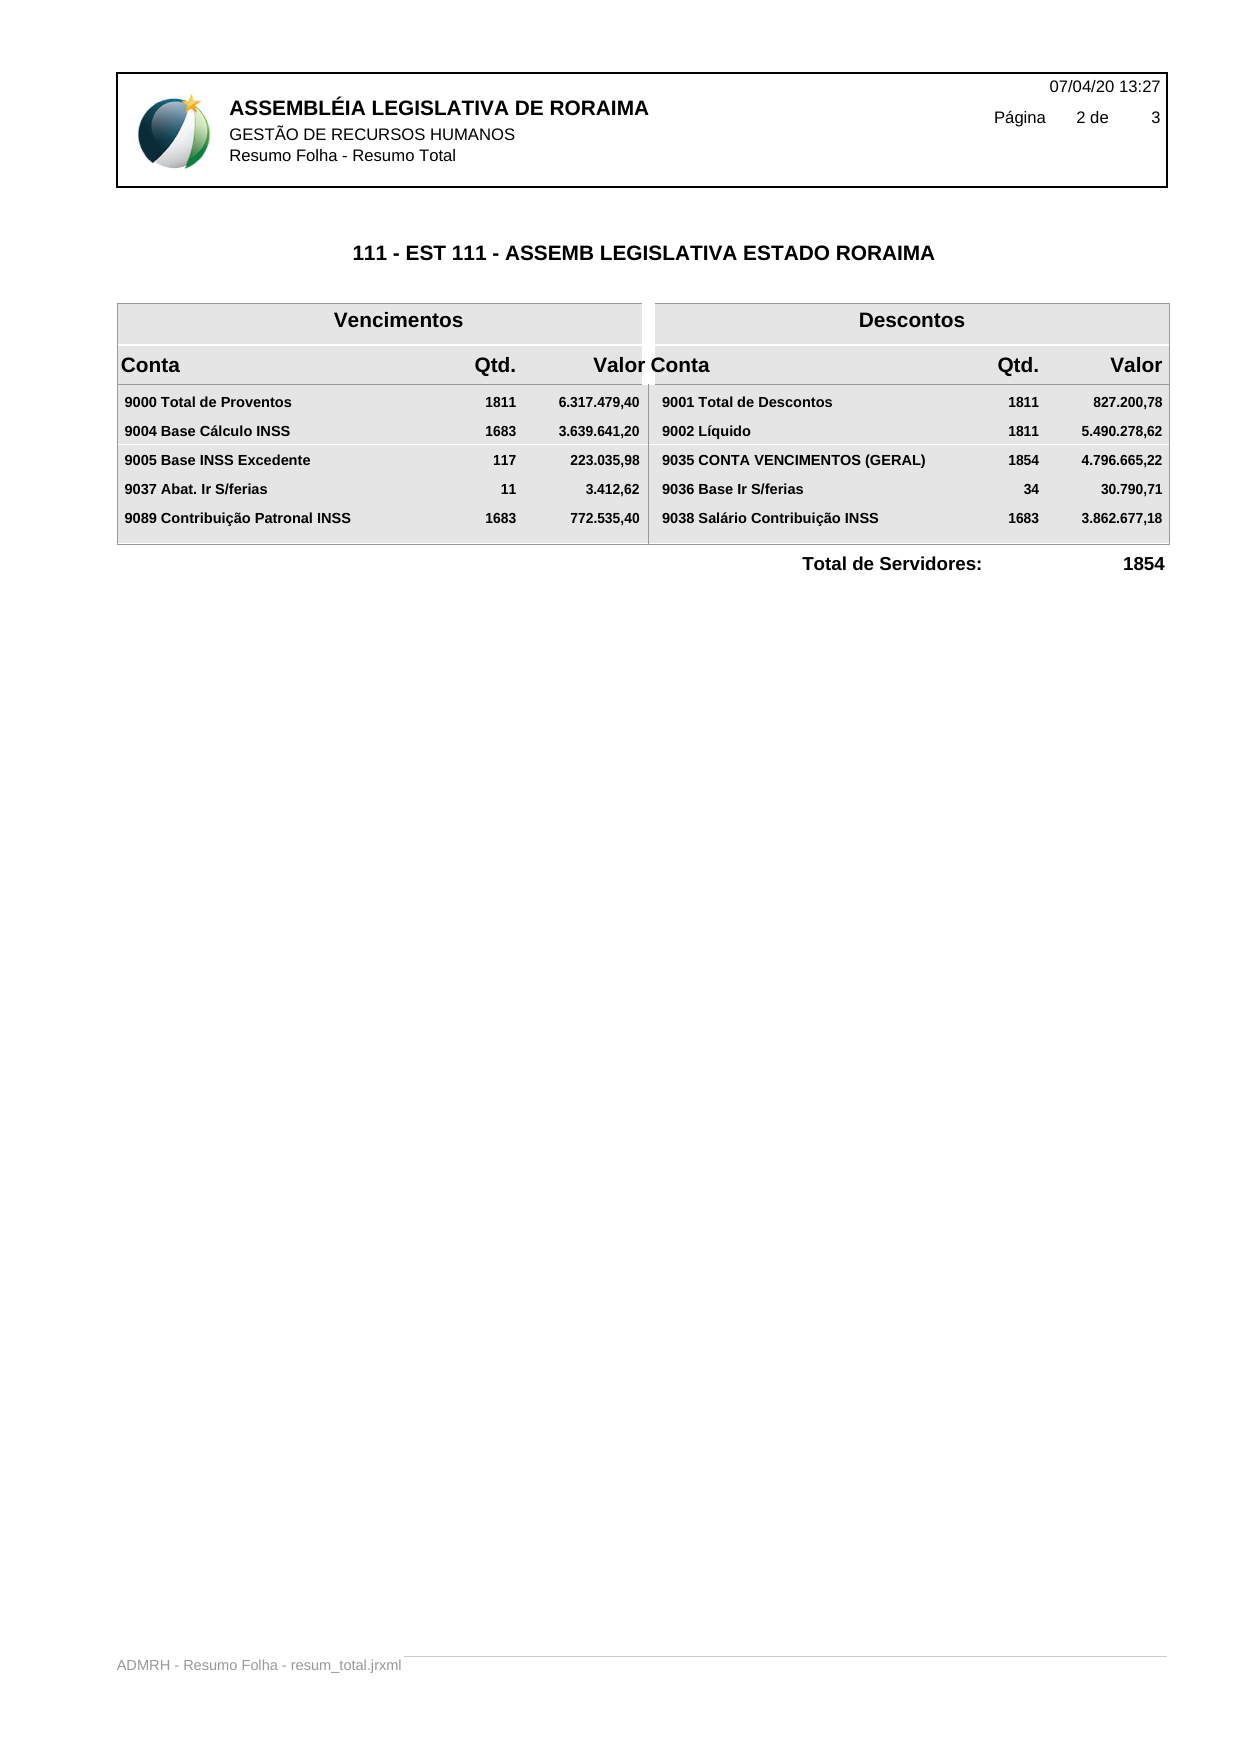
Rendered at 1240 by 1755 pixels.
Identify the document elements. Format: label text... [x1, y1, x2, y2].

table_cell 772.535,40 [534, 503, 648, 543]
table_cell 4.796.665,22 [1057, 445, 1169, 474]
text 111 - EST 111 - ASSEMB LEGISLATIVA ESTADO RORAIMA [352, 241, 1239, 265]
table_cell 1811 [962, 385, 1057, 415]
table_cell 3.639.641,20 [534, 415, 648, 444]
text Total de Servidores: 1854 [802, 553, 1239, 574]
table_header Vencimentos [118, 304, 642, 344]
table_cell [1170, 346, 1232, 543]
table_cell 223.035,98 [534, 445, 648, 474]
table_cell Valor [534, 346, 642, 384]
table_header Descontos [655, 304, 1169, 344]
table_cell 9038 Salário Contribuição INSS [649, 503, 962, 543]
table_cell 3.412,62 [534, 474, 648, 503]
table_cell Conta [655, 346, 962, 384]
table_cell 9000 Total de Proventos [118, 385, 413, 415]
table_cell 9002 Líquido [649, 415, 962, 444]
table_cell 9001 Total de Descontos [649, 385, 962, 415]
table_header [1170, 303, 1232, 344]
table_cell 1683 [413, 503, 534, 543]
table_cell 34 [962, 474, 1057, 503]
table_cell 827.200,78 [1057, 385, 1169, 415]
table_cell 117 [413, 445, 534, 474]
table_cell 9036 Base Ir S/ferias [649, 474, 962, 503]
table_cell 9035 CONTA VENCIMENTOS (GERAL) [649, 445, 962, 474]
table_cell 1811 [413, 385, 534, 415]
table_cell 11 [413, 474, 534, 503]
table_cell 9004 Base Cálculo INSS [118, 415, 413, 444]
table_cell Qtd. [962, 346, 1057, 384]
table_cell Valor [1057, 346, 1169, 384]
table_cell 30.790,71 [1057, 474, 1169, 503]
table_cell 1811 [962, 415, 1057, 444]
table_cell 1683 [413, 415, 534, 444]
table_cell 1683 [962, 503, 1057, 543]
table_cell 6.317.479,40 [534, 385, 648, 415]
table_cell 1854 [962, 445, 1057, 474]
table_cell 9005 Base INSS Excedente [118, 445, 413, 474]
table_cell 5.490.278,62 [1057, 415, 1169, 444]
table_cell 3.862.677,18 [1057, 503, 1169, 543]
table_cell 9089 Contribuição Patronal INSS [118, 503, 413, 543]
table_cell Qtd. [413, 346, 534, 384]
table_cell Conta [118, 346, 413, 384]
table_cell 9037 Abat. Ir S/ferias [118, 474, 413, 503]
